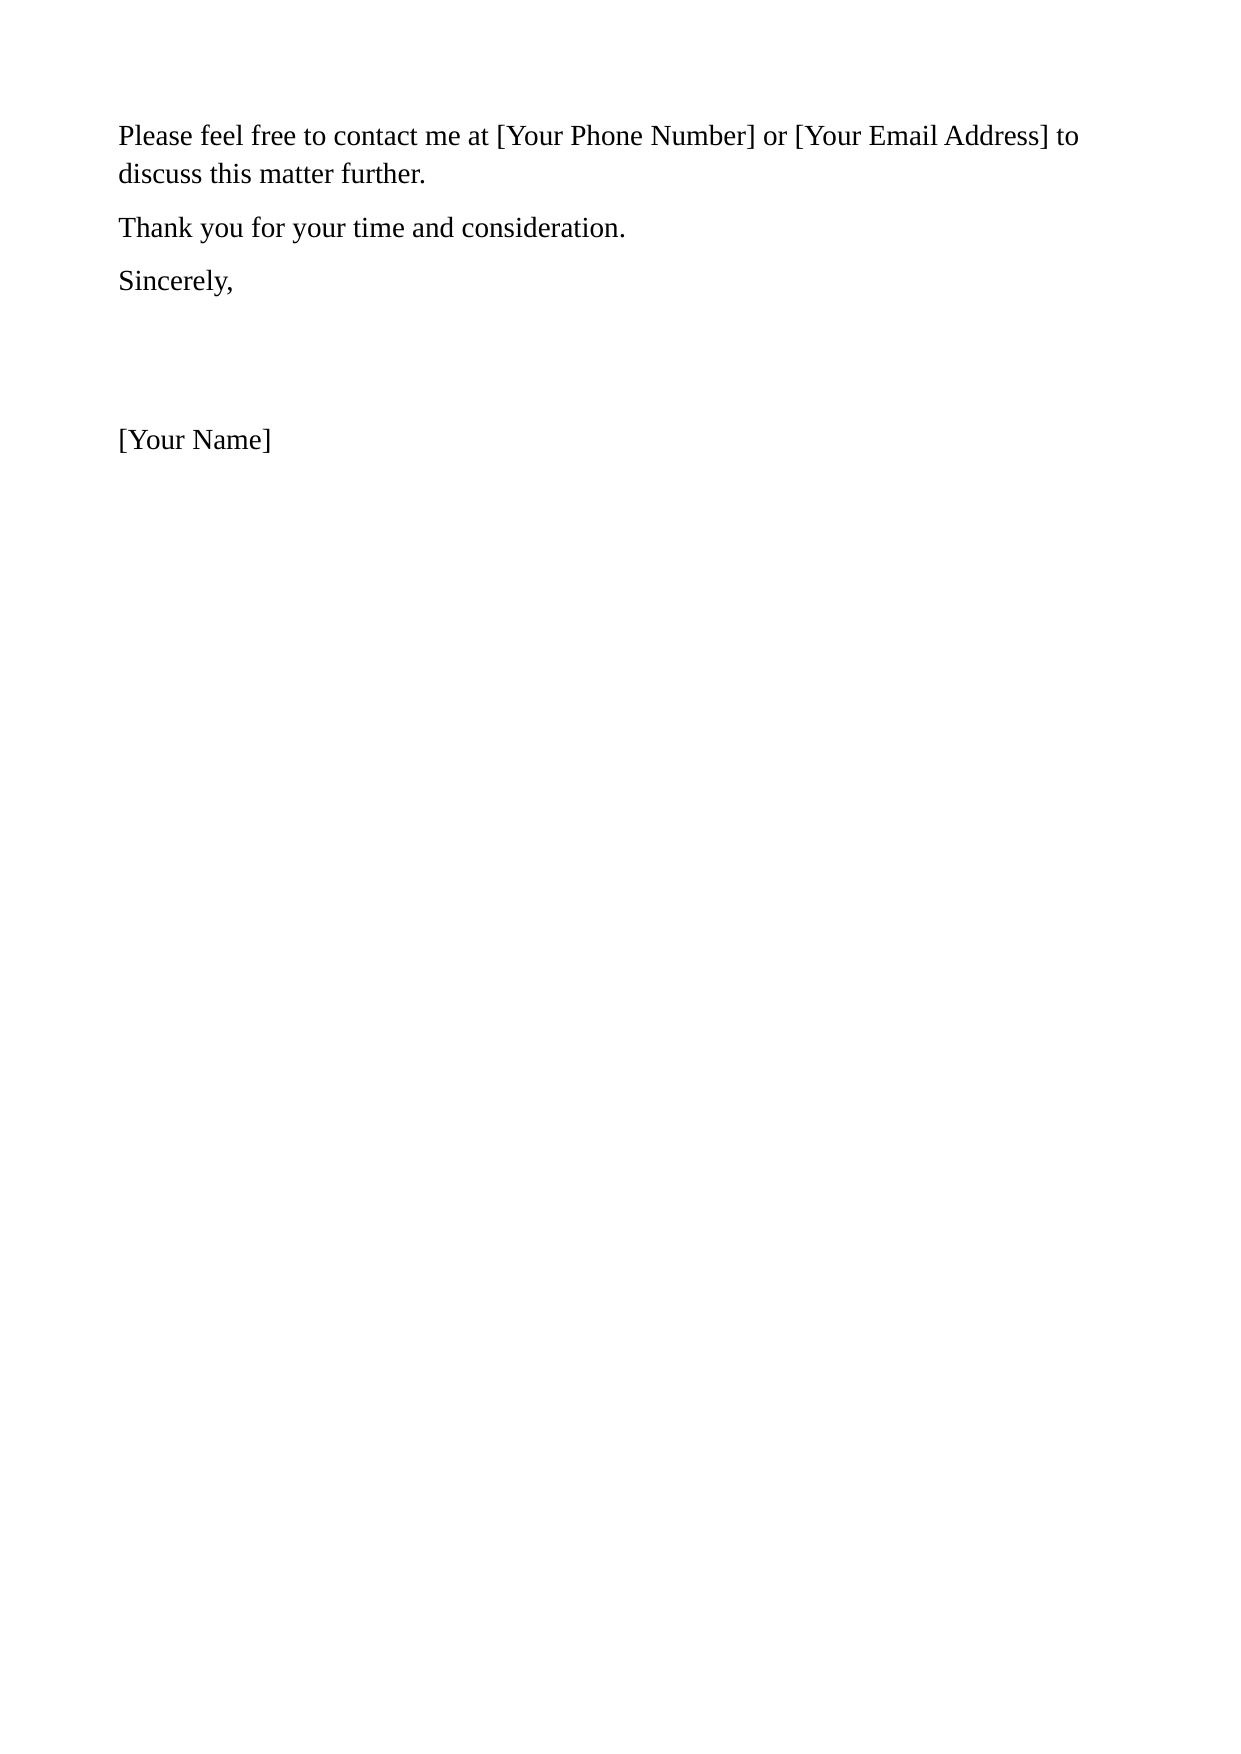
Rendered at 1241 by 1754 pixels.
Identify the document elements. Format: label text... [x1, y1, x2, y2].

text Thank you for your time and consideration. [118, 210, 1122, 243]
text Sincerely, [118, 263, 1122, 296]
text Please feel free to contact me at [Your Phone Number] or [Your Email Address] to discuss this matter further. [118, 118, 1122, 190]
text [Your Name] [118, 422, 1122, 456]
